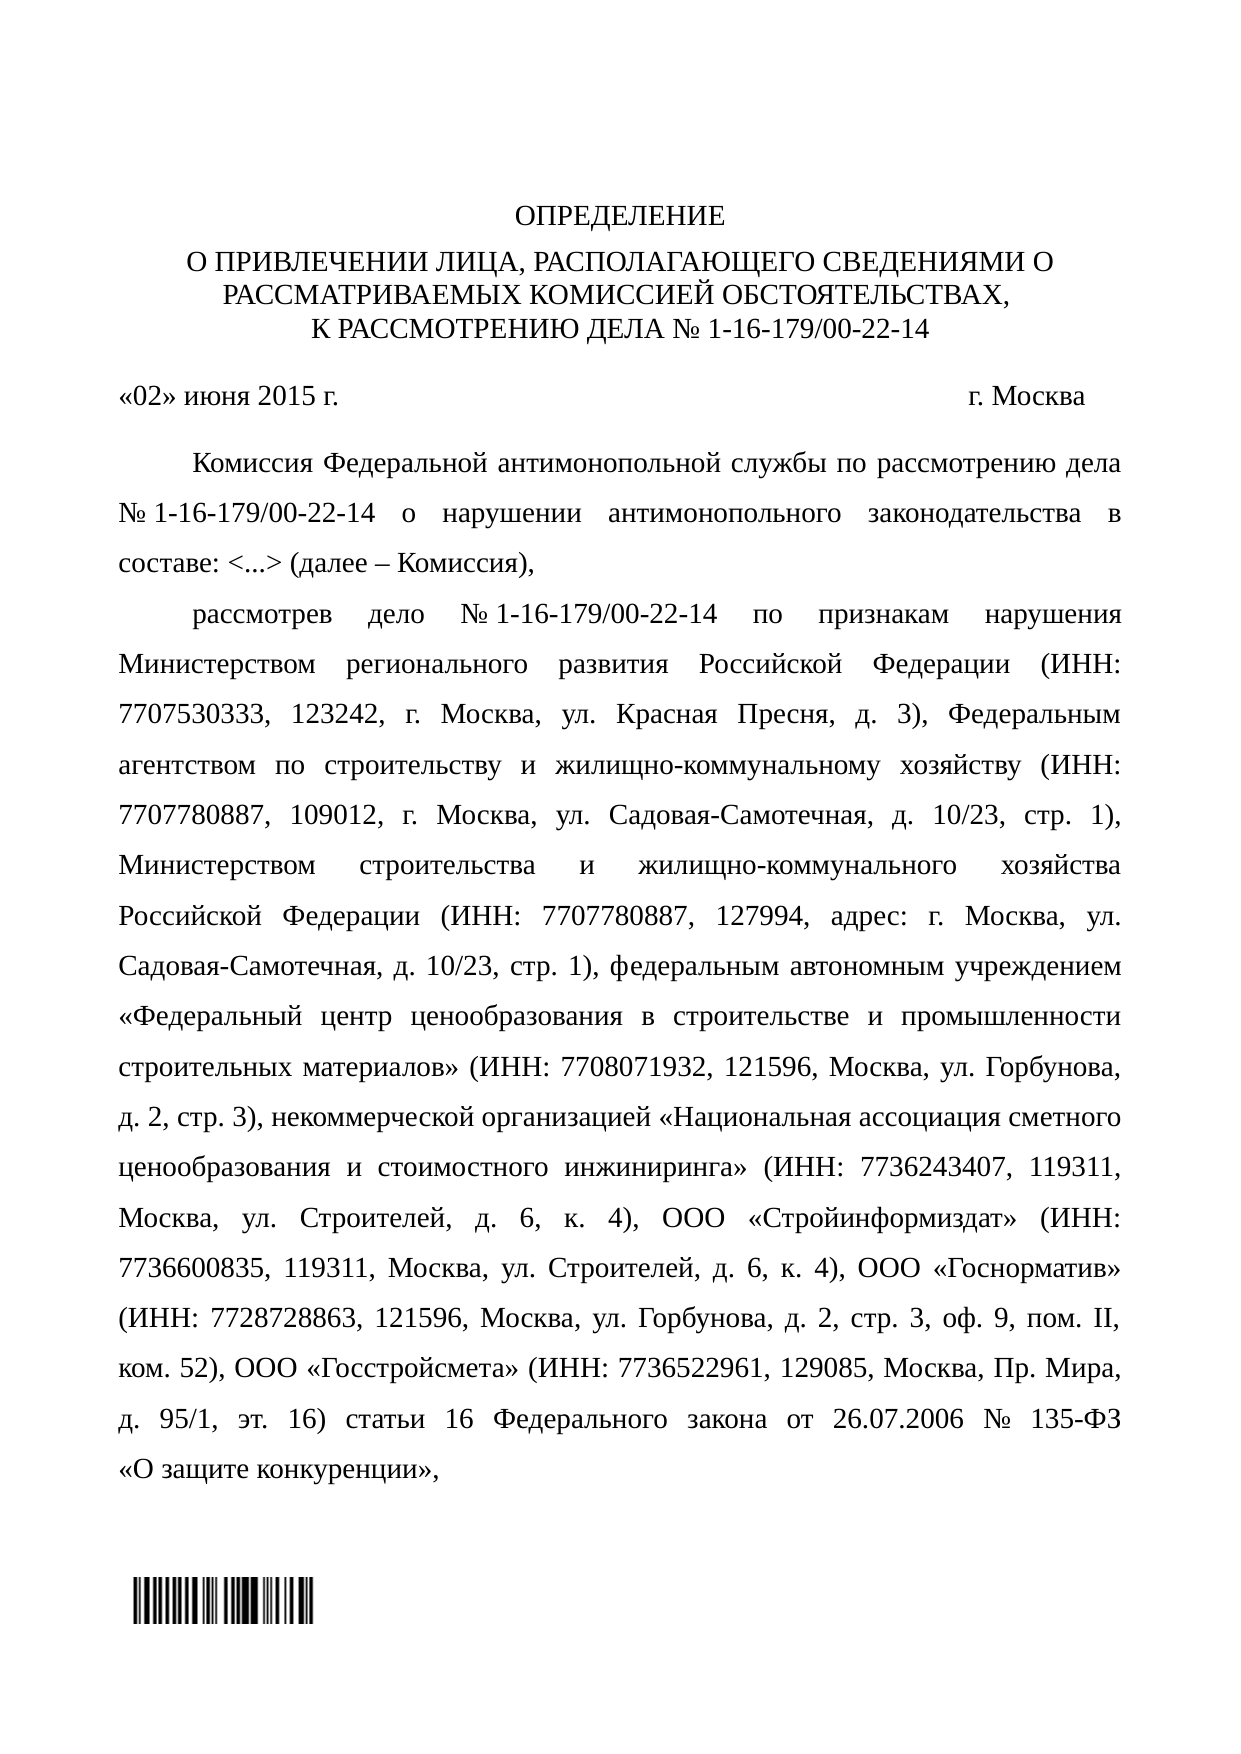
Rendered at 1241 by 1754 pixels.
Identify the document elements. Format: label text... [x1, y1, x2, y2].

text Комиссия Федеральной антимонопольной службы по рассмотрению дела № 1-16-179/00-22-14 о нарушении антимонопольного законодательства в составе: <...> (далее – Комиссия), [118, 445, 1122, 579]
text рассмотрев дело № 1-16-179/00-22-14 по признакам нарушения Министерством регионального развития Российской Федерации (ИНН: 7707530333, 123242, г. Москва, ул. Красная Пресня, д. 3), Федеральным агентством по строительству и жилищно-коммунальному хозяйству (ИНН: 7707780887, 109012, г. Москва, ул. Садовая-Самотечная, д. 10/23, стр. 1), Министерством строительства и жилищно-коммунального хозяйства Российской Федерации (ИНН: 7707780887, 127994, адрес: г. Москва, ул. Садовая-Самотечная, д. 10/23, стр. 1), федеральным автономным учреждением «Федеральный центр ценообразования в строительстве и промышленности строительных материалов» (ИНН: 7708071932, 121596, Москва, ул. Горбунова, д. 2, стр. 3), некоммерческой организацией «Национальная ассоциация сметного ценообразования и стоимостного инжиниринга» (ИНН: 7736243407, 119311, Москва, ул. Строителей, д. 6, к. 4), ООО «Стройинформиздат» (ИНН: 7736600835, 119311, Москва, ул. Строителей, д. 6, к. 4), ООО «Госнорматив» (ИНН: 7728728863, 121596, Москва, ул. Горбунова, д. 2, стр. 3, оф. 9, пом. II, ком. 52), ООО «Госстройсмета» (ИНН: 7736522961, 129085, Москва, Пр. Мира, д. 95/1, эт. 16) статьи 16 Федерального закона от 26.07.2006 № 135-ФЗ «О защите конкуренции», [118, 596, 1122, 1485]
text «02» июня 2015 г. г. Москва [118, 378, 1122, 411]
text О ПРИВЛЕЧЕНИИ ЛИЦА, РАСПОЛАГАЮЩЕГО СВЕДЕНИЯМИ О РАССМАТРИВАЕМЫХ КОМИССИЕЙ ОБСТОЯТЕЛЬСТВАХ, [118, 244, 1122, 311]
picture [118, 1577, 331, 1624]
text К РАССМОТРЕНИЮ ДЕЛА № 1-16-179/00-22-14 [118, 311, 1122, 344]
text ОПРЕДЕЛЕНИЕ [118, 198, 1122, 231]
